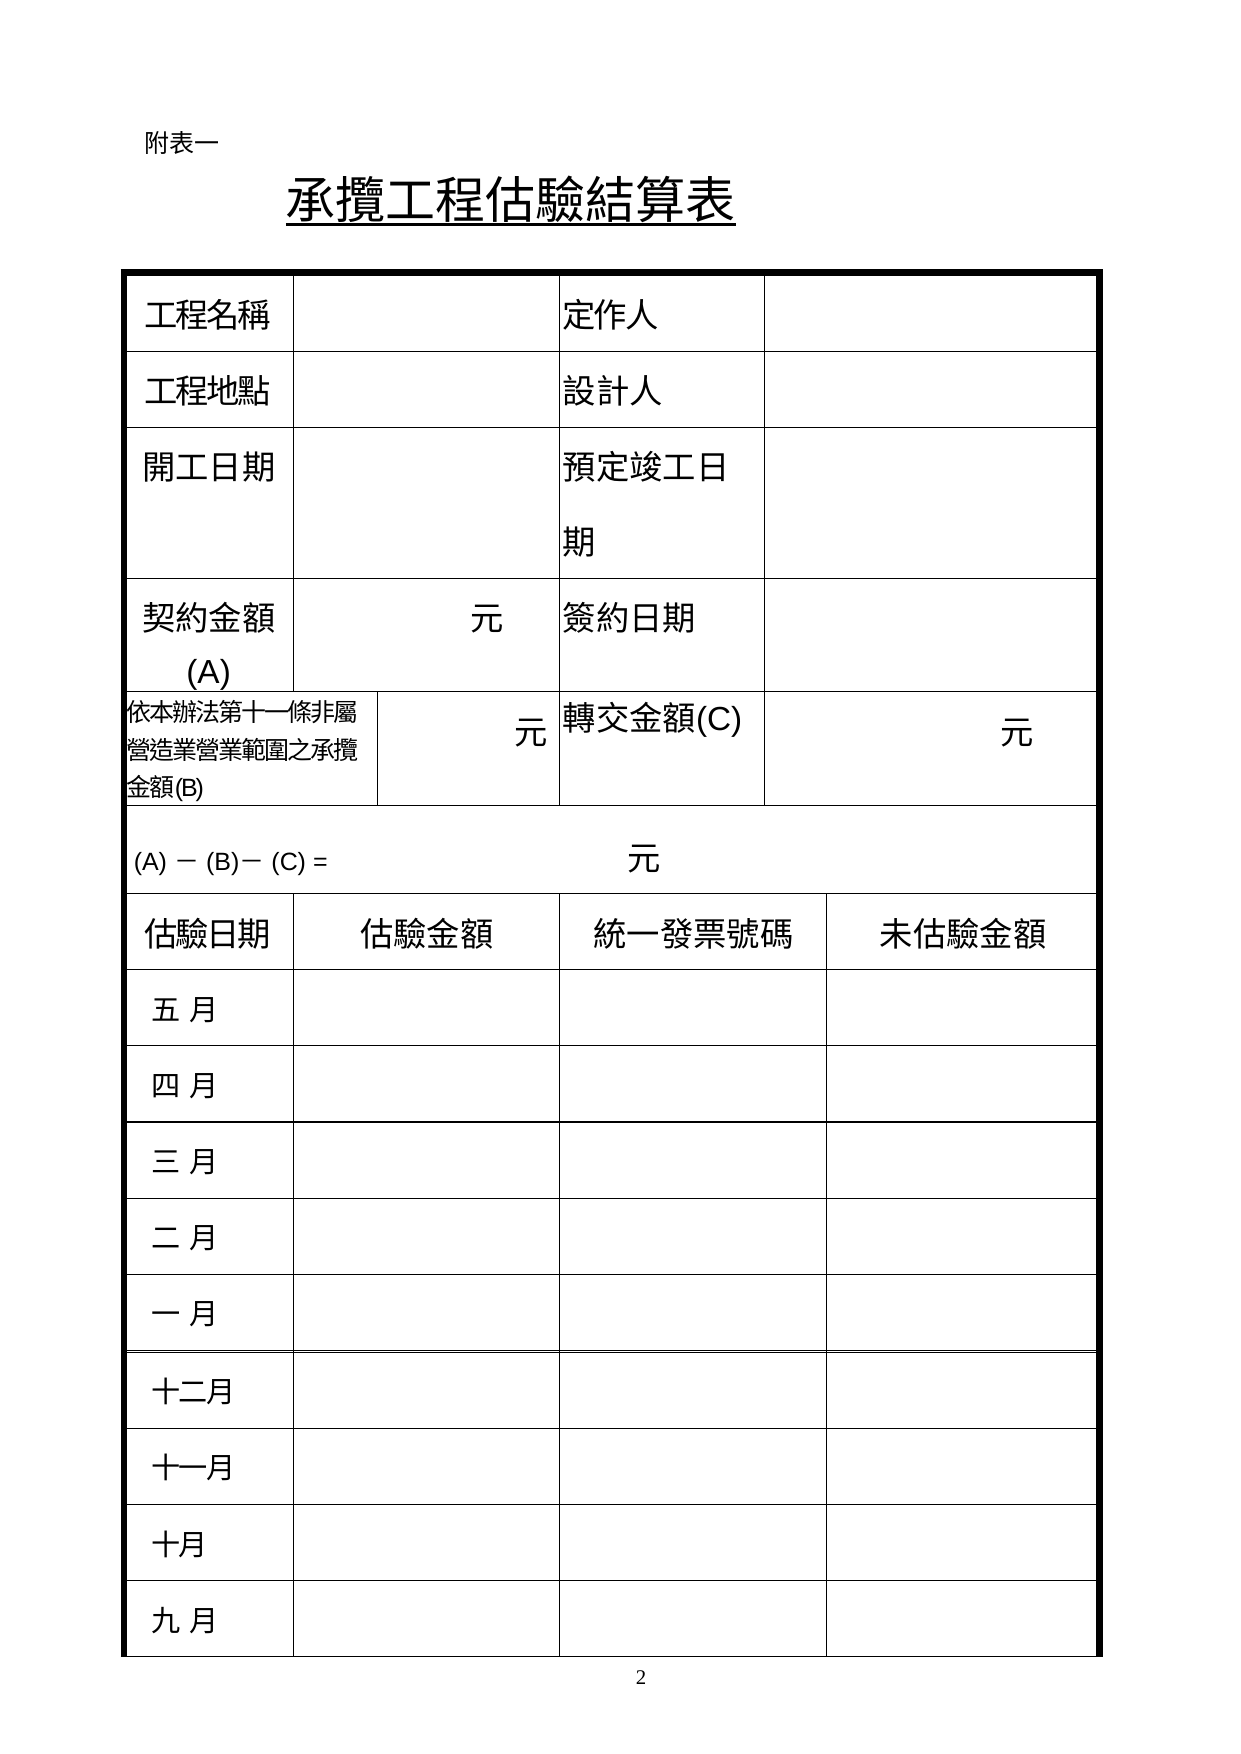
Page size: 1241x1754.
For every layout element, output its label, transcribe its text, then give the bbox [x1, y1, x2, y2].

table_cell 契約金額(A) [127, 579, 293, 691]
table_cell [294, 428, 559, 578]
table_cell 未估驗金額 [827, 894, 1096, 969]
table_cell 十二月 [127, 1353, 293, 1428]
table_cell [765, 579, 1096, 691]
table_cell [827, 970, 1096, 1045]
table_cell 三 月 [127, 1123, 293, 1197]
table_cell 元 [765, 692, 1096, 805]
table_header [294, 276, 559, 351]
table_cell [294, 1199, 559, 1273]
table_cell [827, 1429, 1096, 1504]
table_cell [827, 1123, 1096, 1197]
table_cell 統一發票號碼 [560, 894, 826, 969]
table_cell [294, 1275, 559, 1349]
table_cell [560, 1046, 826, 1121]
table_cell 依本辦法第十一條非屬營造業營業範圍之承攬金額(B) [127, 692, 377, 805]
table_cell 工程地點 [127, 352, 293, 427]
table_cell [560, 1505, 826, 1580]
table_cell [294, 1505, 559, 1580]
table_cell [827, 1199, 1096, 1273]
table_header [765, 276, 1096, 351]
table_cell 九 月 [127, 1581, 293, 1656]
table_cell 簽約日期 [560, 579, 764, 691]
table_cell [294, 1353, 559, 1428]
table_cell 設計人 [560, 352, 764, 427]
table_cell [560, 1275, 826, 1349]
table_cell [294, 352, 559, 427]
table_cell [294, 1581, 559, 1656]
table_cell [294, 1123, 559, 1197]
table_cell 元 [294, 579, 559, 691]
table_cell (A) － (B)－ (C) = 元 [127, 806, 1096, 893]
table_cell 五 月 [127, 970, 293, 1045]
table_cell 元 [378, 692, 559, 805]
table_cell [294, 1046, 559, 1121]
table_cell [827, 1275, 1096, 1349]
table_cell 二 月 [127, 1199, 293, 1273]
table_cell 預定竣工日期 [560, 428, 764, 578]
table_cell [765, 352, 1096, 427]
table_cell [560, 1581, 826, 1656]
table_cell 估驗日期 [127, 894, 293, 969]
table_header 工程名稱 [127, 276, 293, 351]
table_cell [560, 1199, 826, 1273]
table_cell 四 月 [127, 1046, 293, 1121]
table_cell [827, 1046, 1096, 1121]
table_cell [827, 1353, 1096, 1428]
table_cell 十月 [127, 1505, 293, 1580]
table_cell 開工日期 [127, 428, 293, 578]
table_cell 一 月 [127, 1275, 293, 1349]
table_header 定作人 [560, 276, 764, 351]
table_cell 估驗金額 [294, 894, 559, 969]
table_cell [560, 1123, 826, 1197]
table_cell [827, 1505, 1096, 1580]
table_cell [560, 1429, 826, 1504]
table_cell [294, 970, 559, 1045]
text 附表一 [144, 123, 1152, 161]
table_cell 轉交金額(C) [560, 692, 764, 805]
table_cell [560, 970, 826, 1045]
table_cell 十一月 [127, 1429, 293, 1504]
table_cell [294, 1429, 559, 1504]
table_cell [765, 428, 1096, 578]
subtitle 承攬工程估驗結算表 [130, 161, 1216, 233]
table_cell [827, 1581, 1096, 1656]
table_cell [560, 1353, 826, 1428]
